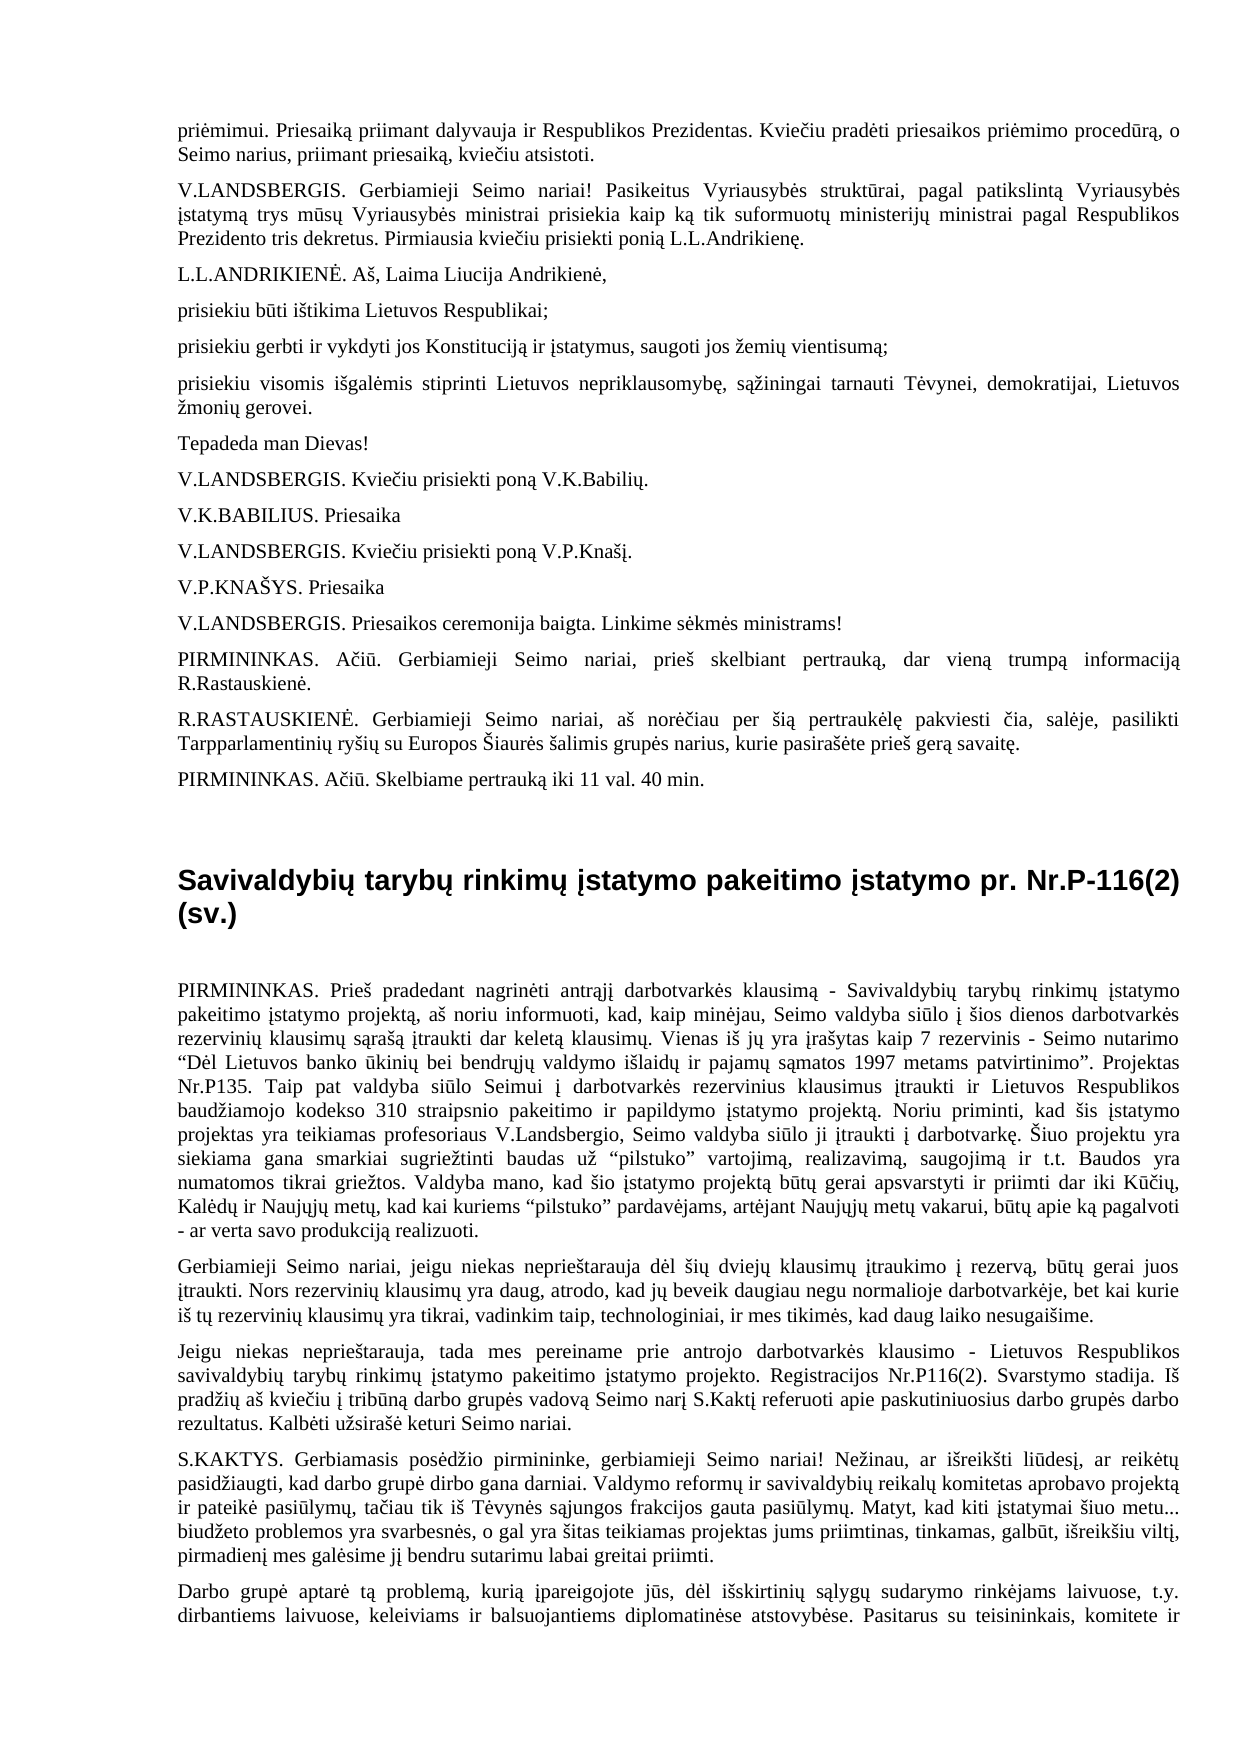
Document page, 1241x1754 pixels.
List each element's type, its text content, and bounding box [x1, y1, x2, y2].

text PIRMININKAS. Ačiū. Gerbiamieji Seimo nariai, prieš skelbiant pertrauką, dar vieną trumpą informaciją R.Rastauskienė. [177, 647, 1181, 695]
text PIRMININKAS. Ačiū. Skelbiame pertrauką iki 11 val. 40 min. [177, 767, 1181, 791]
text V.LANDSBERGIS. Gerbiamieji Seimo nariai! Pasikeitus Vyriausybės struktūrai, pagal patikslintą Vyriausybės įstatymą trys mūsų Vyriausybės ministrai prisiekia kaip ką tik suformuotų ministerijų ministrai pagal Respublikos Prezidento tris dekretus. Pirmiausia kviečiu prisiekti ponią L.L.Andrikienę. [177, 178, 1181, 250]
text prisiekiu būti ištikima Lietuvos Respublikai; [177, 298, 1181, 322]
text V.LANDSBERGIS. Kviečiu prisiekti poną V.K.Babilių. [177, 467, 1181, 491]
subtitle Savivaldybių tarybų rinkimų įstatymo pakeitimo įstatymo pr. Nr.P-116(2) (sv.) [177, 863, 1181, 930]
text Darbo grupė aptarė tą problemą, kurią įpareigojote jūs, dėl išskirtinių sąlygų sudarymo rinkėjams laivuose, t.y. dirbantiems laivuose, keleiviams ir balsuojantiems diplomatinėse atstovybėse. Pasitarus su teisininkais, komitete ir [177, 1579, 1181, 1627]
text L.L.ANDRIKIENĖ. Aš, Laima Liucija Andrikienė, [177, 262, 1181, 286]
text Tepadeda man Dievas! [177, 431, 1181, 455]
text Gerbiamieji Seimo nariai, jeigu niekas neprieštarauja dėl šių dviejų klausimų įtraukimo į rezervą, būtų gerai juos įtraukti. Nors rezervinių klausimų yra daug, atrodo, kad jų beveik daugiau negu normalioje darbotvarkėje, bet kai kurie iš tų rezervinių klausimų yra tikrai, vadinkim taip, technologiniai, ir mes tikimės, kad daug laiko nesugaišime. [177, 1254, 1181, 1327]
text prisiekiu gerbti ir vykdyti jos Konstituciją ir įstatymus, saugoti jos žemių vientisumą; [177, 334, 1181, 358]
text V.P.KNAŠYS. Priesaika [177, 575, 1181, 599]
text R.RASTAUSKIENĖ. Gerbiamieji Seimo nariai, aš norėčiau per šią pertraukėlę pakviesti čia, salėje, pasilikti Tarpparlamentinių ryšių su Europos Šiaurės šalimis grupės narius, kurie pasirašėte prieš gerą savaitę. [177, 707, 1181, 755]
text S.KAKTYS. Gerbiamasis posėdžio pirmininke, gerbiamieji Seimo nariai! Nežinau, ar išreikšti liūdesį, ar reikėtų pasidžiaugti, kad darbo grupė dirbo gana darniai. Valdymo reformų ir savivaldybių reikalų komitetas aprobavo projektą ir pateikė pasiūlymų, tačiau tik iš Tėvynės sąjungos frakcijos gauta pasiūlymų. Matyt, kad kiti įstatymai šiuo metu... biudžeto problemos yra svarbesnės, o gal yra šitas teikiamas projektas jums priimtinas, tinkamas, galbūt, išreikšiu viltį, pirmadienį mes galėsime jį bendru sutarimu labai greitai priimti. [177, 1447, 1181, 1567]
text prisiekiu visomis išgalėmis stiprinti Lietuvos nepriklausomybę, sąžiningai tarnauti Tėvynei, demokratijai, Lietuvos žmonių gerovei. [177, 371, 1181, 419]
text V.K.BABILIUS. Priesaika [177, 503, 1181, 527]
text V.LANDSBERGIS. Priesaikos ceremonija baigta. Linkime sėkmės ministrams! [177, 611, 1181, 635]
text V.LANDSBERGIS. Kviečiu prisiekti poną V.P.Knašį. [177, 539, 1181, 563]
text Jeigu niekas neprieštarauja, tada mes pereiname prie antrojo darbotvarkės klausimo - Lietuvos Respublikos savivaldybių tarybų rinkimų įstatymo pakeitimo įstatymo projekto. Registracijos Nr.P116(2). Svarstymo stadija. Iš pradžių aš kviečiu į tribūną darbo grupės vadovą Seimo narį S.Kaktį referuoti apie paskutiniuosius darbo grupės darbo rezultatus. Kalbėti užsirašė keturi Seimo nariai. [177, 1338, 1181, 1435]
text priėmimui. Priesaiką priimant dalyvauja ir Respublikos Prezidentas. Kviečiu pradėti priesaikos priėmimo procedūrą, o Seimo narius, priimant priesaiką, kviečiu atsistoti. [177, 118, 1181, 166]
text PIRMININKAS. Prieš pradedant nagrinėti antrąjį darbotvarkės klausimą - Savivaldybių tarybų rinkimų įstatymo pakeitimo įstatymo projektą, aš noriu informuoti, kad, kaip minėjau, Seimo valdyba siūlo į šios dienos darbotvarkės rezervinių klausimų sąrašą įtraukti dar keletą klausimų. Vienas iš jų yra įrašytas kaip 7 rezervinis - Seimo nutarimo “Dėl Lietuvos banko ūkinių bei bendrųjų valdymo išlaidų ir pajamų sąmatos 1997 metams patvirtinimo”. Projektas Nr.P135. Taip pat valdyba siūlo Seimui į darbotvarkės rezervinius klausimus įtraukti ir Lietuvos Respublikos baudžiamojo kodekso 310 straipsnio pakeitimo ir papildymo įstatymo projektą. Noriu priminti, kad šis įstatymo projektas yra teikiamas profesoriaus V.Landsbergio, Seimo valdyba siūlo ji įtraukti į darbotvarkę. Šiuo projektu yra siekiama gana smarkiai sugriežtinti baudas už “pilstuko” vartojimą, realizavimą, saugojimą ir t.t. Baudos yra numatomos tikrai griežtos. Valdyba mano, kad šio įstatymo projektą būtų gerai apsvarstyti ir priimti dar iki Kūčių, Kalėdų ir Naujųjų metų, kad kai kuriems “pilstuko” pardavėjams, artėjant Naujųjų metų vakarui, būtų apie ką pagalvoti - ar verta savo produkciją realizuoti. [177, 978, 1181, 1242]
